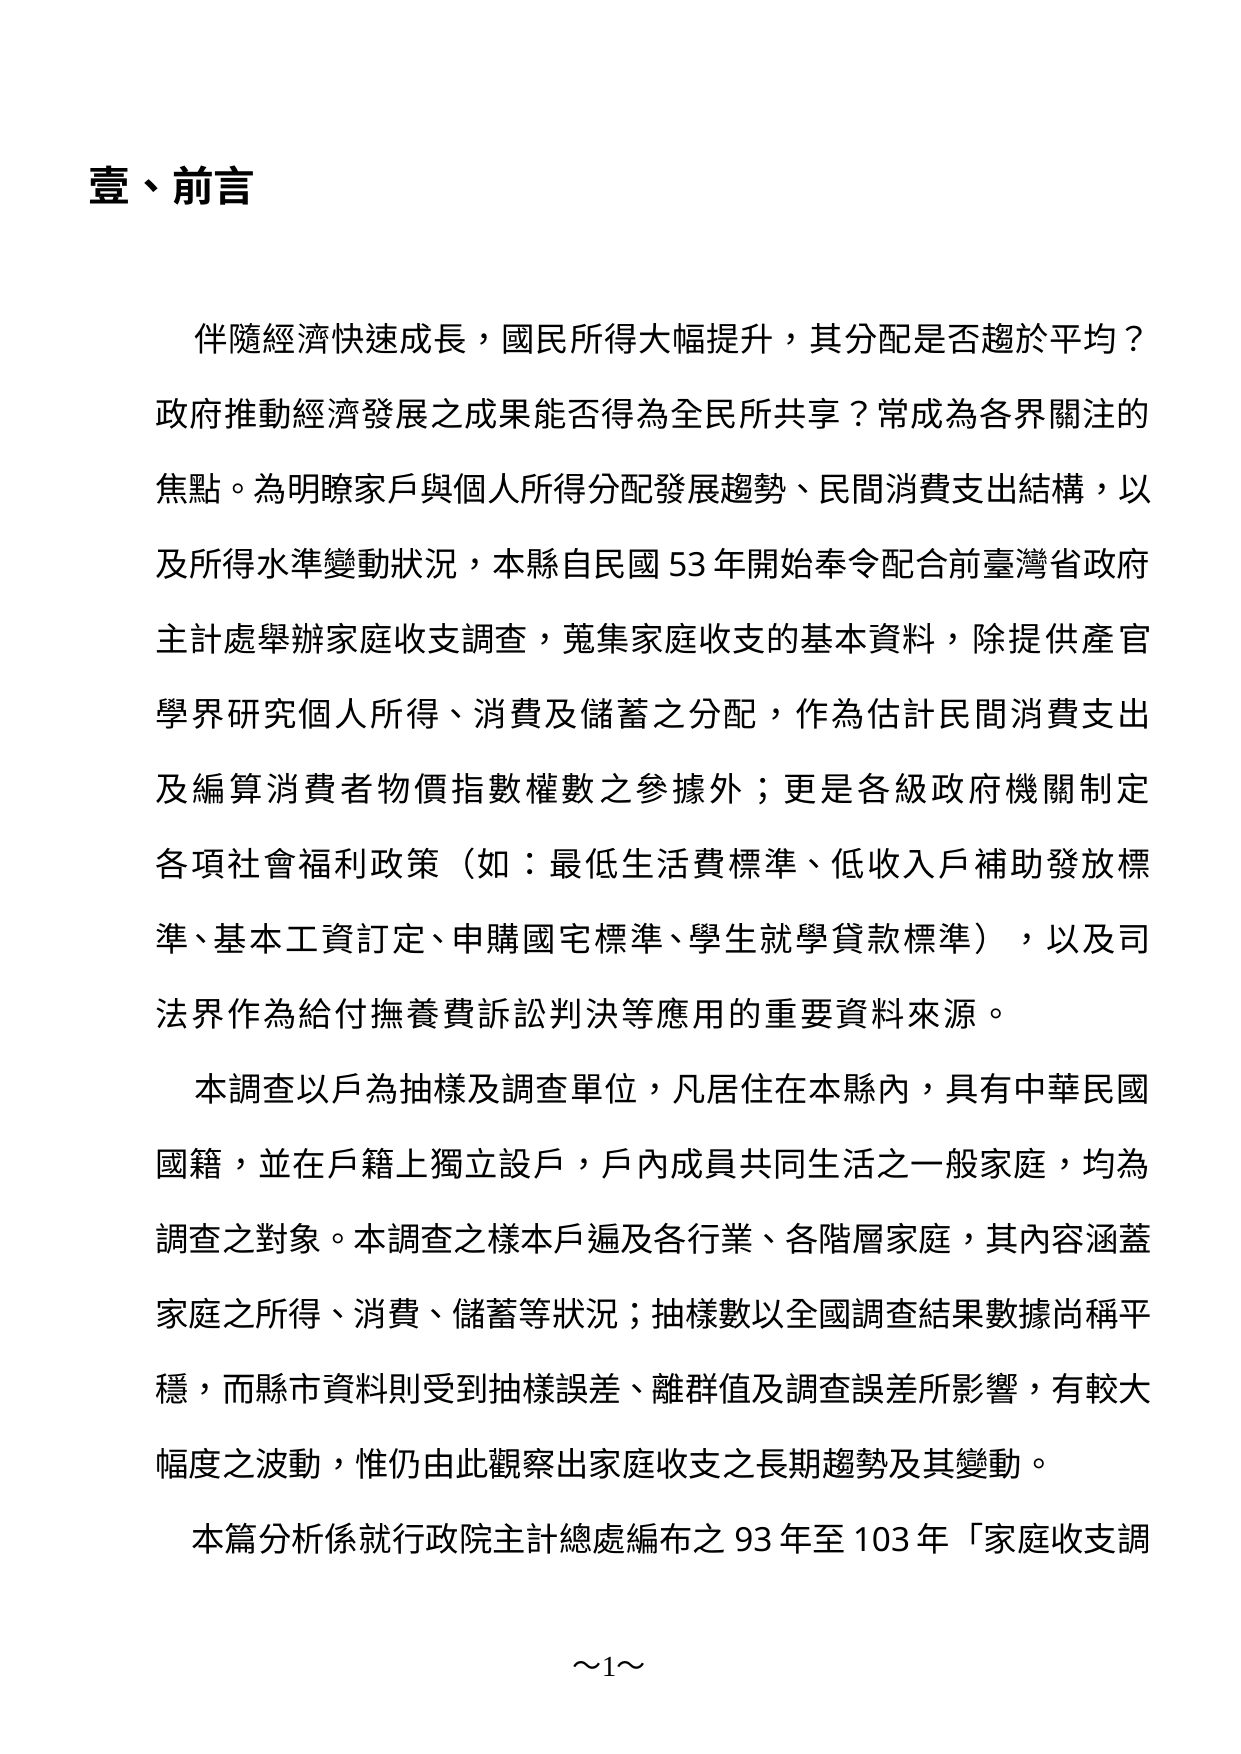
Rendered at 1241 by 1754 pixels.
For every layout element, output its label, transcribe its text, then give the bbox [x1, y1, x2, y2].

text 本調查以戶為抽樣及調查單位，凡居住在本縣內，具有中華民國國籍，並在戶籍上獨立設戶，戶內成員共同生活之一般家庭，均為調查之對象。本調查之樣本戶遍及各行業、各階層家庭，其內容涵蓋家庭之所得、消費、儲蓄等狀況；抽樣數以全國調查結果數據尚稱平穩，而縣市資料則受到抽樣誤差、離群值及調查誤差所影響，有較大幅度之波動，惟仍由此觀察出家庭收支之長期趨勢及其變動。 [89, 1050, 1152, 1500]
subtitle 壹、前言 [89, 146, 1152, 221]
text 伴隨經濟快速成長，國民所得大幅提升，其分配是否趨於平均？政府推動經濟發展之成果能否得為全民所共享？常成為各界關注的焦點。為明瞭家戶與個人所得分配發展趨勢、民間消費支出結構，以及所得水準變動狀況，本縣自民國53年開始奉令配合前臺灣省政府主計處舉辦家庭收支調查，蒐集家庭收支的基本資料，除提供產官學界研究個人所得、消費及儲蓄之分配，作為估計民間消費支出及編算消費者物價指數權數之參據外；更是各級政府機關制定各項社會福利政策（如：最低生活費標準、低收入戶補助發放標準、基本工資訂定、申購國宅標準、學生就學貸款標準），以及司法界作為給付撫養費訴訟判決等應用的重要資料來源。 [89, 300, 1152, 1050]
text 本篇分析係就行政院主計總處編布之93年至103年「家庭收支調 [89, 1500, 1152, 1575]
